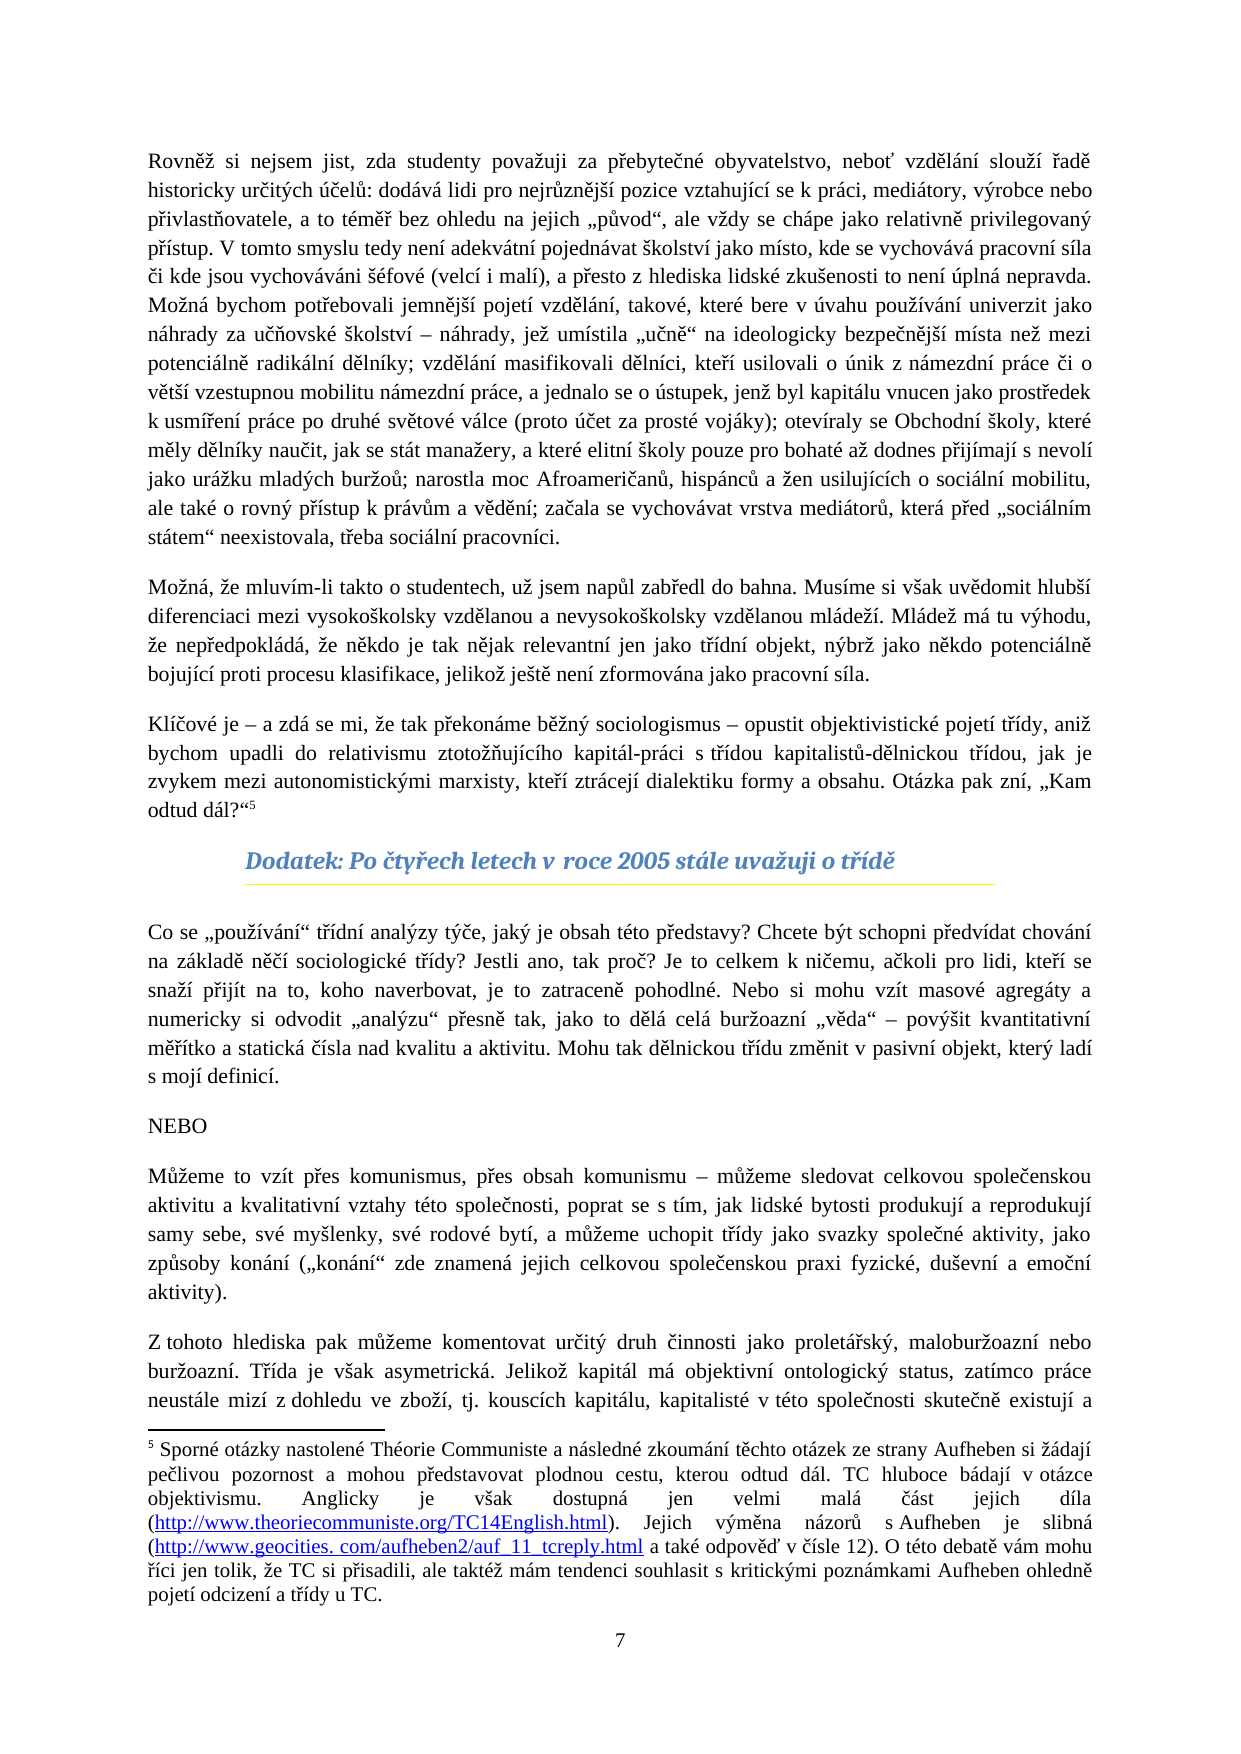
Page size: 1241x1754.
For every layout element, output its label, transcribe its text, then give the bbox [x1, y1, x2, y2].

text Z tohoto hlediska pak můžeme komentovat určitý druh činnosti jako proletářský, maloburžoazní nebo buržoazní. Třída je však asymetrická. Jelikož kapitál má objektivní ontologický status, zatímco práce neustále mizí z dohledu ve zboží, tj. kouscích kapitálu, kapitalisté v této společnosti skutečně existují a [148, 1329, 1092, 1412]
text NEBO [148, 1113, 1092, 1138]
text Rovněž si nejsem jist, zda studenty považuji za přebytečné obyvatelstvo, neboť vzdělání slouží řadě historicky určitých účelů: dodává lidi pro nejrůznější pozice vztahující se k práci, mediátory, výrobce nebo přivlastňovatele, a to téměř bez ohledu na jejich „původ“, ale vždy se chápe jako relativně privilegovaný přístup. V tomto smyslu tedy není adekvátní pojednávat školství jako místo, kde se vychovává pracovní síla či kde jsou vychováváni šéfové (velcí i malí), a přesto z hlediska lidské zkušenosti to není úplná nepravda. Možná bychom potřebovali jemnější pojetí vzdělání, takové, které bere v úvahu používání univerzit jako náhrady za učňovské školství – náhrady, jež umístila „učně“ na ideologicky bezpečnější místa než mezi potenciálně radikální dělníky; vzdělání masifikovali dělníci, kteří usilovali o únik z námezdní práce či o větší vzestupnou mobilitu námezdní práce, a jednalo se o ústupek, jenž byl kapitálu vnucen jako prostředek k usmíření práce po druhé světové válce (proto účet za prosté vojáky); otevíraly se Obchodní školy, které měly dělníky naučit, jak se stát manažery, a které elitní školy pouze pro bohaté až dodnes přijímají s nevolí jako urážku mladých buržoů; narostla moc Afroameričanů, hispánců a žen usilujících o sociální mobilitu, ale také o rovný přístup k právům a vědění; začala se vychovávat vrstva mediátorů, která před „sociálním státem“ neexistovala, třeba sociální pracovníci. [148, 148, 1092, 549]
text Možná, že mluvím-li takto o studentech, už jsem napůl zabředl do bahna. Musíme si však uvědomit hlubší diferenciaci mezi vysokoškolsky vzdělanou a nevysokoškolsky vzdělanou mládeží. Mládež má tu výhodu, že nepředpokládá, že někdo je tak nějak relevantní jen jako třídní objekt, nýbrž jako někdo potenciálně bojující proti procesu klasifikace, jelikož ještě není zformována jako pracovní síla. [148, 574, 1092, 686]
text Sporné otázky nastolené Théorie Communiste a následné zkoumání těchto otázek ze strany Aufheben si žádají pečlivou pozornost a mohou představovat plodnou cestu, kterou odtud dál. TC hluboce bádají v otázce objektivismu. Anglicky je však dostupná jen velmi malá část jejich díla (http://www.theoriecommuniste.org/TC14English.html). Jejich výměna názorů s Aufheben je slibná (http://www.geocities. com/aufheben2/auf_11_tcreply.html a také odpověď v čísle 12). O této debatě vám mohu říci jen tolik, že TC si přisadili, ale taktéž mám tendenci souhlasit s kritickými poznámkami Aufheben ohledně pojetí odcizení a třídy u TC. [148, 1436, 1092, 1606]
text Klíčové je – a zdá se mi, že tak překonáme běžný sociologismus – opustit objektivistické pojetí třídy, aniž bychom upadli do relativismu ztotožňujícího kapitál-práci s třídou kapitalistů-dělnickou třídou, jak je zvykem mezi autonomistickými marxisty, kteří ztrácejí dialektiku formy a obsahu. Otázka pak zní, „Kam odtud dál?“ [148, 711, 1092, 823]
text Co se „používání“ třídní analýzy týče, jaký je obsah této představy? Chcete být schopni předvídat chování na základě něčí sociologické třídy? Jestli ano, tak proč? Je to celkem k ničemu, ačkoli pro lidi, kteří se snaží přijít na to, koho naverbovat, je to zatraceně pohodlné. Nebo si mohu vzít masové agregáty a numericky si odvodit „analýzu“ přesně tak, jako to dělá celá buržoazní „věda“ – povýšit kvantitativní měřítko a statická čísla nad kvalitu a aktivitu. Mohu tak dělnickou třídu změnit v pasivní objekt, který ladí s mojí definicí. [148, 919, 1092, 1089]
text Dodatek: Po čtyřech letech v roce 2005 stále uvažuji o třídě [245, 847, 995, 884]
text Můžeme to vzít přes komunismus, přes obsah komunismu – můžeme sledovat celkovou společenskou aktivitu a kvalitativní vztahy této společnosti, poprat se s tím, jak lidské bytosti produkují a reprodukují samy sebe, své myšlenky, své rodové bytí, a můžeme uchopit třídy jako svazky společné aktivity, jako způsoby konání („konání“ zde znamená jejich celkovou společenskou praxi fyzické, duševní a emoční aktivity). [148, 1163, 1092, 1304]
